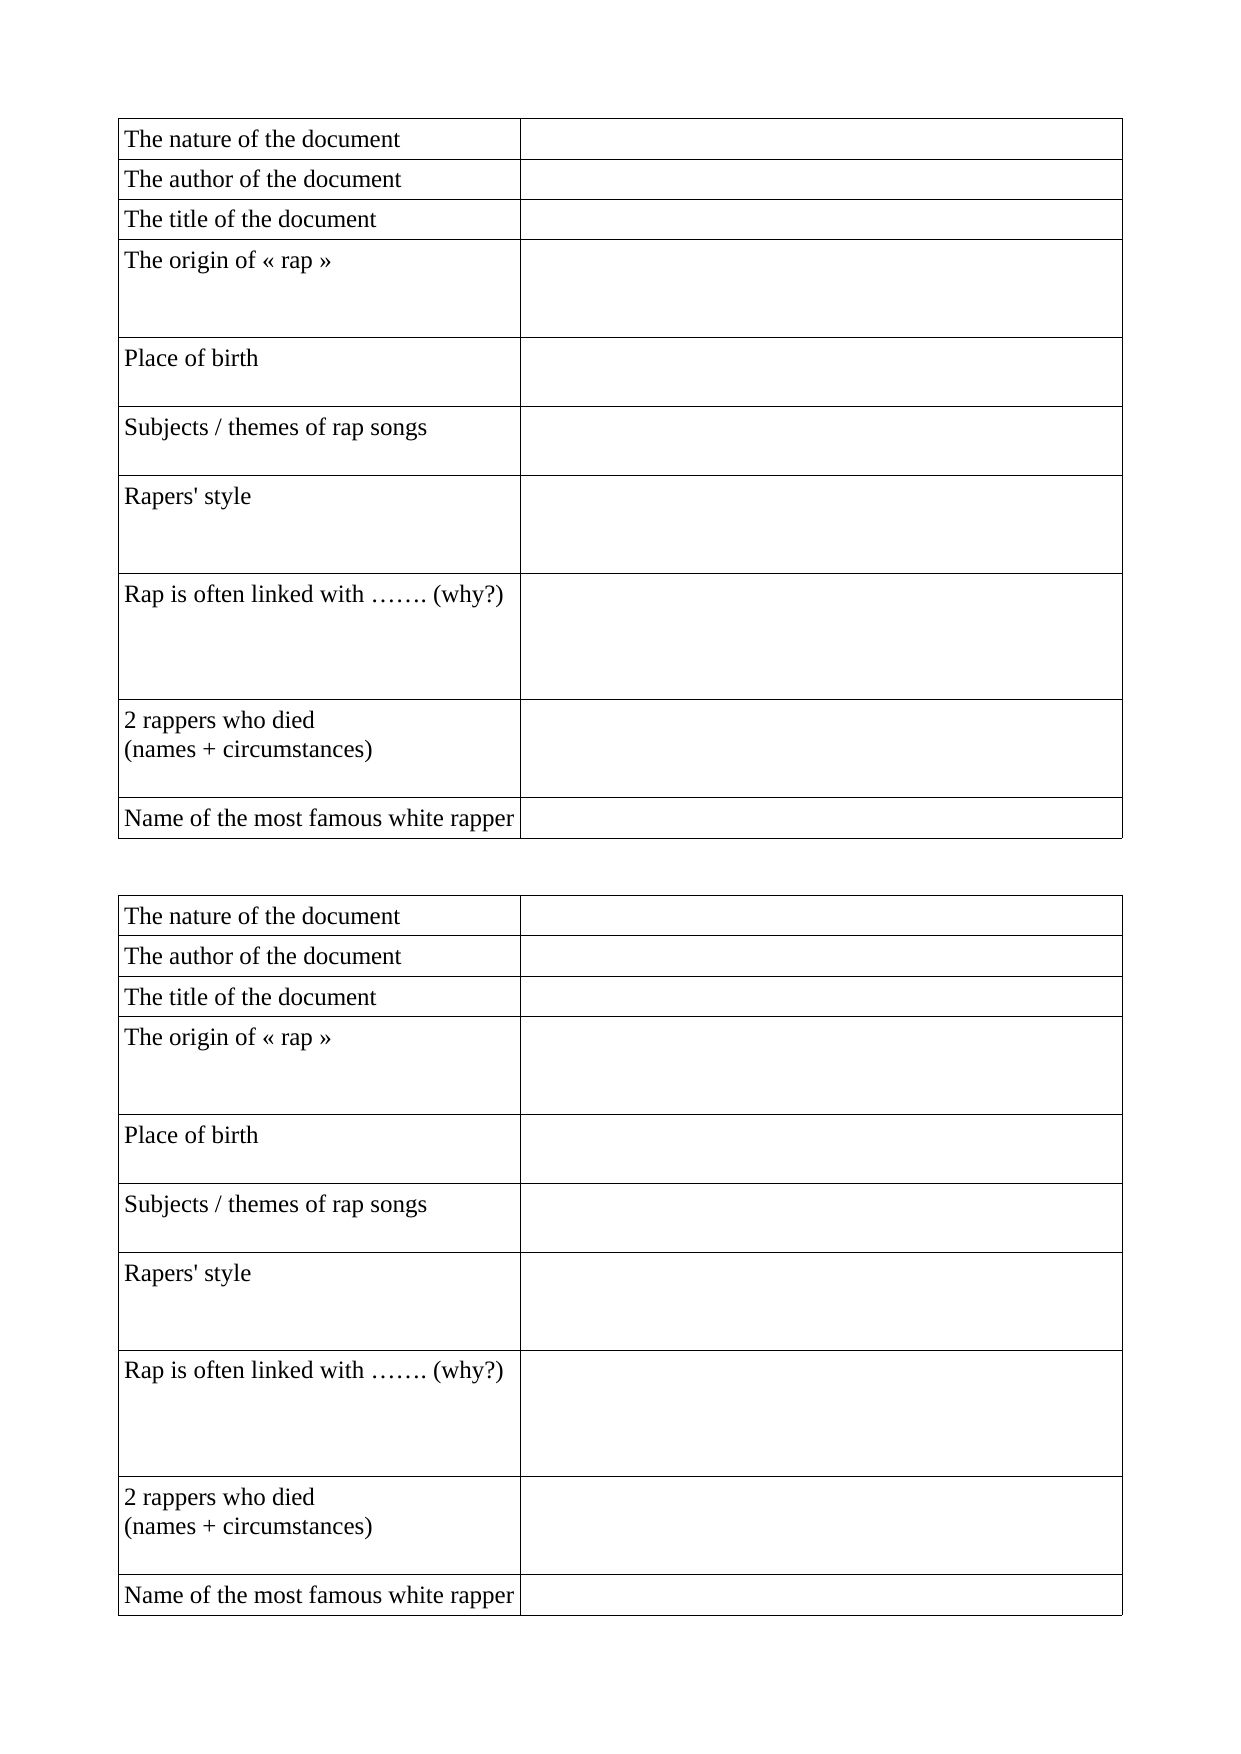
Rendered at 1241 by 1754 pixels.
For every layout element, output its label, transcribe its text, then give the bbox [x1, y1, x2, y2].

table_cell [521, 476, 1122, 573]
table_cell [521, 1017, 1122, 1114]
table_cell Name of the most famous white rapper [119, 798, 520, 837]
table_header [521, 896, 1122, 935]
table_cell Rap is often linked with ……. (why?) [119, 1351, 520, 1476]
table_cell Name of the most famous white rapper [119, 1575, 520, 1614]
table_cell The title of the document [119, 200, 520, 239]
table_cell [521, 1115, 1122, 1183]
table_cell [521, 338, 1122, 406]
table_cell Place of birth [119, 338, 520, 406]
table_cell Subjects / themes of rap songs [119, 407, 520, 475]
table_header The nature of the document [119, 119, 520, 158]
table_cell [521, 1477, 1122, 1574]
table_cell [521, 1575, 1122, 1614]
table_cell The author of the document [119, 160, 520, 199]
table_cell 2 rappers who died (names + circumstances) [119, 1477, 520, 1574]
table_cell [521, 200, 1122, 239]
table_header The nature of the document [119, 896, 520, 935]
table_cell [521, 936, 1122, 976]
table_cell [521, 574, 1122, 699]
table_cell The title of the document [119, 977, 520, 1016]
table_cell [521, 798, 1122, 837]
table_cell Rapers' style [119, 1253, 520, 1350]
table_cell [521, 240, 1122, 337]
table_cell [521, 1351, 1122, 1476]
table_cell Subjects / themes of rap songs [119, 1184, 520, 1252]
table_cell [521, 1253, 1122, 1350]
table_cell Rapers' style [119, 476, 520, 573]
table_cell The origin of « rap » [119, 240, 520, 337]
table_cell [521, 700, 1122, 797]
table_cell The origin of « rap » [119, 1017, 520, 1114]
table_cell 2 rappers who died (names + circumstances) [119, 700, 520, 797]
table_cell [521, 407, 1122, 475]
table_header [521, 119, 1122, 158]
table_cell The author of the document [119, 936, 520, 976]
table_cell [521, 1184, 1122, 1252]
table_cell Place of birth [119, 1115, 520, 1183]
table_cell [521, 977, 1122, 1016]
table_cell [521, 160, 1122, 199]
table_cell Rap is often linked with ……. (why?) [119, 574, 520, 699]
